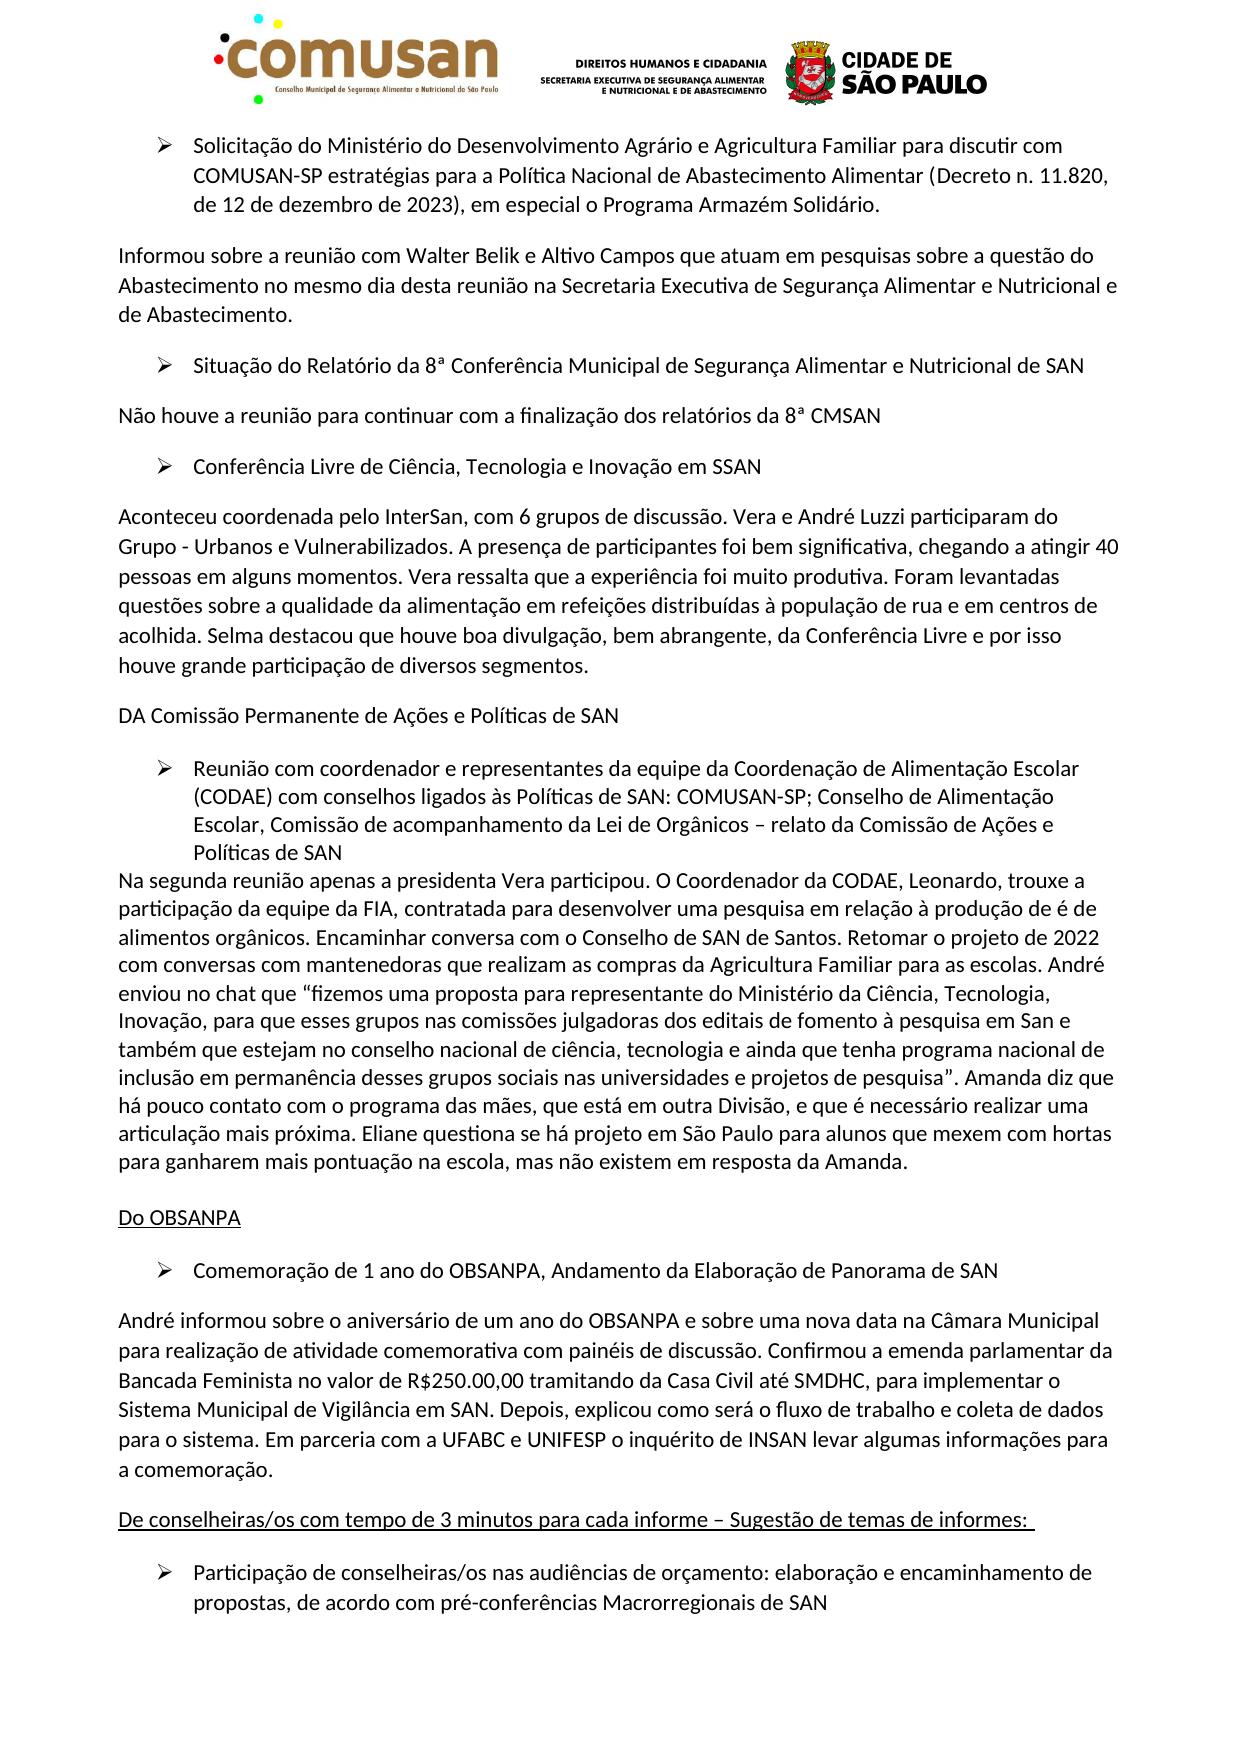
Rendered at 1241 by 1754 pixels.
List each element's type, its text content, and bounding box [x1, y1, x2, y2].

text DA Comissão Permanente de Ações e Políticas de SAN [118, 701, 1122, 729]
text André informou sobre o aniversário de um ano do OBSANPA e sobre uma nova data na Câmara Municipal para realização de atividade comemorativa com painéis de discussão. Confirmou a emenda parlamentar da Bancada Feminista no valor de R$250.00,00 tramitando da Casa Civil até SMDHC, para implementar o Sistema Municipal de Vigilância em SAN. Depois, explicou como será o fluxo de trabalho e coleta de dados para o sistema. Em parceria com a UFABC e UNIFESP o inquérito de INSAN levar algumas informações para a comemoração. [118, 1306, 1122, 1483]
text Não houve a reunião para continuar com a finalização dos relatórios da 8ª CMSAN [118, 401, 1122, 429]
list Situação do Relatório da 8ª Conferência Municipal de Segurança Alimentar e Nutricional de SAN [156, 351, 1122, 379]
list Solicitação do Ministério do Desenvolvimento Agrário e Agricultura Familiar para discutir com COMUSAN-SP estratégias para a Política Nacional de Abastecimento Alimentar (Decreto n. 11.820, de 12 de dezembro de 2023), em especial o Programa Armazém Solidário. [156, 131, 1122, 218]
text Informou sobre a reunião com Walter Belik e Altivo Campos que atuam em pesquisas sobre a questão do Abastecimento no mesmo dia desta reunião na Secretaria Executiva de Segurança Alimentar e Nutricional e de Abastecimento. [118, 241, 1122, 328]
list Reunião com coordenador e representantes da equipe da Coordenação de Alimentação Escolar (CODAE) com conselhos ligados às Políticas de SAN: COMUSAN-SP; Conselho de Alimentação Escolar, Comissão de acompanhamento da Lei de Orgânicos – relato da Comissão de Ações e Políticas de SAN [156, 754, 1122, 867]
list Comemoração de 1 ano do OBSANPA, Andamento da Elaboração de Panorama de SAN [156, 1256, 1122, 1284]
text De conselheiras/os com tempo de 3 minutos para cada informe – Sugestão de temas de informes: [118, 1505, 1122, 1533]
text Do OBSANPA [118, 1203, 1122, 1231]
list Conferência Livre de Ciência, Tecnologia e Inovação em SSAN [156, 452, 1122, 480]
text Aconteceu coordenada pelo InterSan, com 6 grupos de discussão. Vera e André Luzzi participaram do Grupo - Urbanos e Vulnerabilizados. A presença de participantes foi bem significativa, chegando a atingir 40 pessoas em alguns momentos. Vera ressalta que a experiência foi muito produtiva. Foram levantadas questões sobre a qualidade da alimentação em refeições distribuídas à população de rua e em centros de acolhida. Selma destacou que houve boa divulgação, bem abrangente, da Conferência Livre e por isso houve grande participação de diversos segmentos. [118, 502, 1122, 679]
list Participação de conselheiras/os nas audiências de orçamento: elaboração e encaminhamento de propostas, de acordo com pré-conferências Macrorregionais de SAN [156, 1558, 1122, 1616]
text Na segunda reunião apenas a presidenta Vera participou. O Coordenador da CODAE, Leonardo, trouxe a participação da equipe da FIA, contratada para desenvolver uma pesquisa em relação à produção de é de alimentos orgânicos. Encaminhar conversa com o Conselho de SAN de Santos. Retomar o projeto de 2022 com conversas com mantenedoras que realizam as compras da Agricultura Familiar para as escolas. André enviou no chat que “fizemos uma proposta para representante do Ministério da Ciência, Tecnologia, Inovação, para que esses grupos nas comissões julgadoras dos editais de fomento à pesquisa em San e também que estejam no conselho nacional de ciência, tecnologia e ainda que tenha programa nacional de inclusão em permanência desses grupos sociais nas universidades e projetos de pesquisa”. Amanda diz que há pouco contato com o programa das mães, que está em outra Divisão, e que é necessário realizar uma articulação mais próxima. Eliane questiona se há projeto em São Paulo para alunos que mexem com hortas para ganharem mais pontuação na escola, mas não existem em resposta da Amanda. [118, 867, 1122, 1175]
